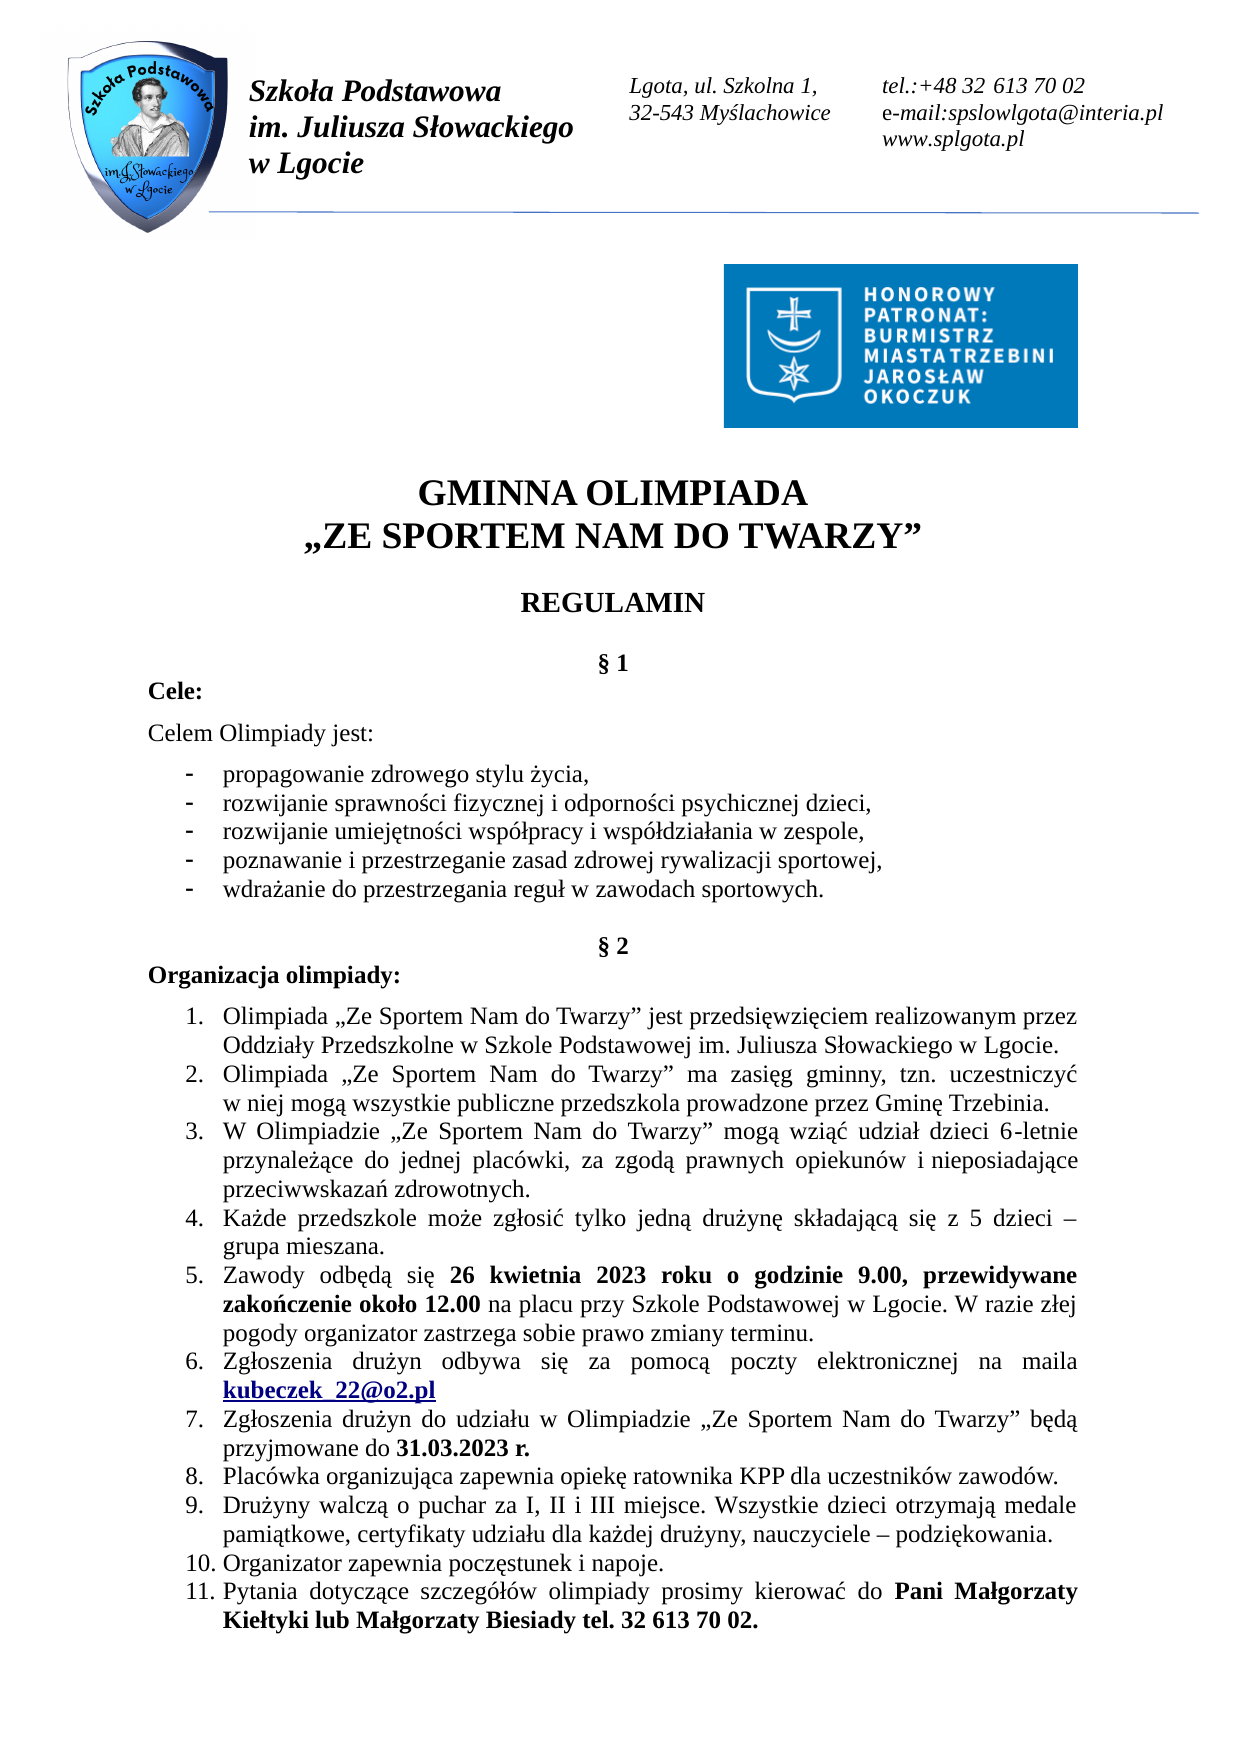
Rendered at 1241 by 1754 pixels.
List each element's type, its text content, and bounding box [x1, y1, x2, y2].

list Placówka organizująca zapewnia opiekę ratownika KPP dla uczestników zawodów. [185, 1461, 1078, 1490]
list Olimpiada „Ze Sportem Nam do Twarzy” jest przedsięwzięciem realizowanym przez Oddziały Przedszkolne w Szkole Podstawowej im. Juliusza Słowackiego w Lgocie. [185, 1001, 1078, 1059]
list Organizator zapewnia poczęstunek i napoje. [185, 1548, 1078, 1576]
list propagowanie zdrowego stylu życia, [185, 759, 1078, 788]
list Drużyny walczą o puchar za I, II i III miejsce. Wszystkie dzieci otrzymają medale pamiątkowe, certyfikaty udziału dla każdej drużyny, nauczyciele – podziękowania. [185, 1490, 1078, 1548]
list Pytania dotyczące szczegółów olimpiady prosimy kierować do Pani Małgorzaty Kiełtyki lub Małgorzaty Biesiady tel. 32 613 70 02. [185, 1576, 1078, 1634]
list Każde przedszkole może zgłosić tylko jedną drużynę składającą się z 5 dzieci – grupa mieszana. [185, 1203, 1078, 1260]
list Zawody odbędą się 26 kwietnia 2023 roku o godzinie 9.00, przewidywane zakończenie około 12.00 na placu przy Szkole Podstawowej w Lgocie. W razie złej pogody organizator zastrzega sobie prawo zmiany terminu. [185, 1260, 1078, 1346]
text § 1 [148, 648, 1078, 676]
text Cele: [148, 676, 1078, 705]
text GMINNA OLIMPIADA [148, 470, 1078, 513]
text Organizacja olimpiady: [148, 960, 1078, 989]
list Zgłoszenia drużyn odbywa się za pomocą poczty elektronicznej na maila kubeczek_22@o2.pl [185, 1346, 1078, 1404]
text REGULAMIN [148, 585, 1078, 619]
text § 2 [148, 931, 1078, 960]
list poznawanie i przestrzeganie zasad zdrowej rywalizacji sportowej, [185, 845, 1078, 874]
list Zgłoszenia drużyn do udziału w Olimpiadzie „Ze Sportem Nam do Twarzy” będą przyjmowane do 31.03.2023 r. [185, 1404, 1078, 1461]
list wdrażanie do przestrzegania reguł w zawodach sportowych. [185, 874, 1078, 903]
list Olimpiada „Ze Sportem Nam do Twarzy” ma zasięg gminny, tzn. uczestniczyć w niej mogą wszystkie publiczne przedszkola prowadzone przez Gminę Trzebinia. [185, 1059, 1078, 1116]
text Celem Olimpiady jest: [148, 718, 1078, 746]
list rozwijanie sprawności fizycznej i odporności psychicznej dzieci, [185, 788, 1078, 816]
list W Olimpiadzie „Ze Sportem Nam do Twarzy” mogą wziąć udział dzieci 6‑letnie przynależące do jednej placówki, za zgodą prawnych opiekunów i nieposiadające przeciwwskazań zdrowotnych. [185, 1116, 1078, 1203]
list rozwijanie umiejętności współpracy i współdziałania w zespole, [185, 816, 1078, 845]
text „ZE SPORTEM NAM DO TWARZY” [148, 513, 1078, 557]
